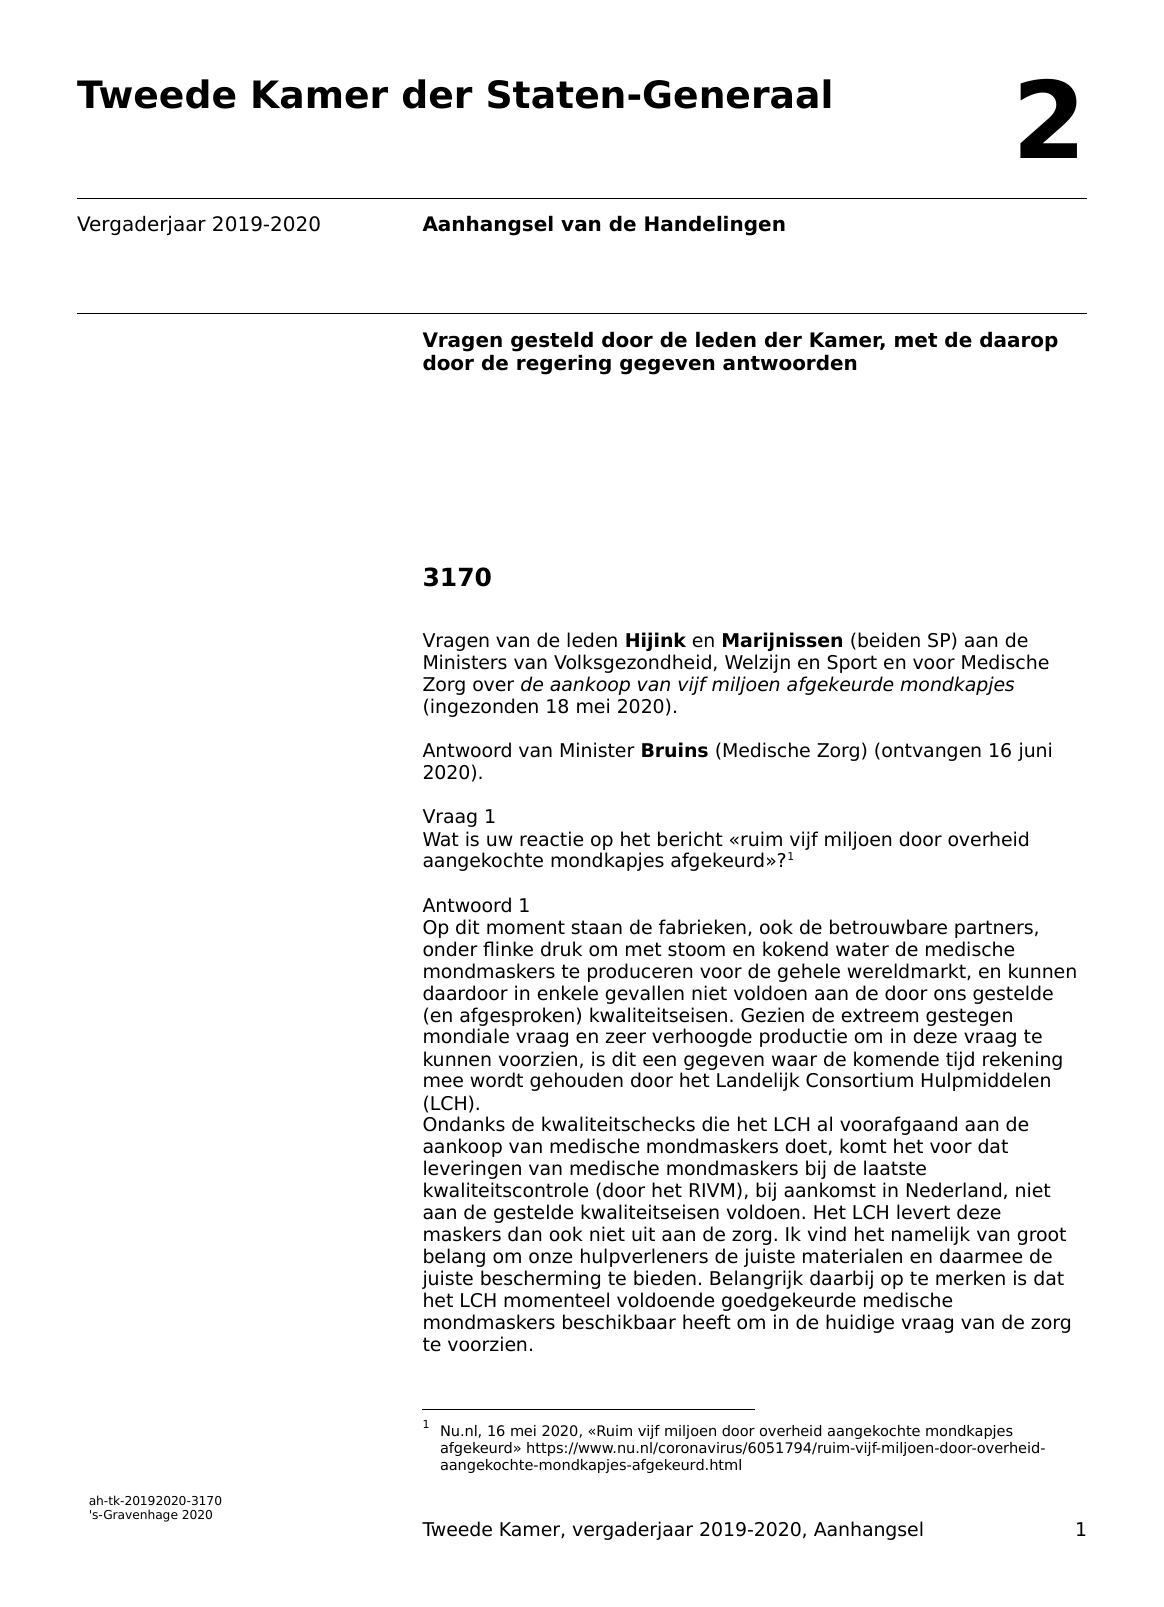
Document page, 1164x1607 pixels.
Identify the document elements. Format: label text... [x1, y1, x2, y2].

text 's-Gravenhage 2020 [88, 1508, 323, 1522]
table_header Tweede Kamer der Staten-Generaal [77, 59, 886, 198]
text Antwoord van Minister Bruins (Medische Zorg) (ontvangen 16 juni 2020). [422, 740, 1087, 784]
text ah-tk-20192020-3170 [88, 1494, 323, 1508]
table_cell Vergaderjaar 2019-2020 [77, 199, 422, 313]
text Antwoord 1 [422, 894, 1087, 917]
text Nu.nl, 16 mei 2020, «Ruim vijf miljoen door overheid aangekochte mondkapjes afgekeurd» https://www.nu.nl/coronavirus/6051794/ruim-vijf-miljoen-door-overheid-aangekochte-mondkapjes-afgekeurd.html [422, 1418, 1087, 1474]
table_cell Vragen gesteld door de leden der Kamer, met de daarop door de regering gegeven antwoorden [422, 314, 1087, 375]
text Vragen van de leden Hijink en Marijnissen (beiden SP) aan de Ministers van Volksgezondheid, Welzijn en Sport en voor Medische Zorg over de aankoop van vijf miljoen afgekeurde mondkapjes (ingezonden 18 mei 2020). [422, 630, 1087, 718]
table_cell Aanhangsel van de Handelingen [422, 199, 1087, 313]
text Vraag 1 [422, 806, 1087, 828]
text Op dit moment staan de fabrieken, ook de betrouwbare partners, onder flinke druk om met stoom en kokend water de medische mondmaskers te produceren voor de gehele wereldmarkt, en kunnen daardoor in enkele gevallen niet voldoen aan de door ons gestelde (en afgesproken) kwaliteitseisen. Gezien de extreem gestegen mondiale vraag en zeer verhoogde productie om in deze vraag te kunnen voorzien, is dit een gegeven waar de komende tijd rekening mee wordt gehouden door het Landelijk Consortium Hulpmiddelen (LCH). [422, 917, 1087, 1114]
text Ondanks de kwaliteitschecks die het LCH al voorafgaand aan de aankoop van medische mondmaskers doet, komt het voor dat leveringen van medische mondmaskers bij de laatste kwaliteitscontrole (door het RIVM), bij aankomst in Nederland, niet aan de gestelde kwaliteitseisen voldoen. Het LCH levert deze maskers dan ook niet uit aan de zorg. Ik vind het namelijk van groot belang om onze hulpverleners de juiste materialen en daarmee de juiste bescherming te bieden. Belangrijk daarbij op te merken is dat het LCH momenteel voldoende goedgekeurde medische mondmaskers beschikbaar heeft om in de huidige vraag van de zorg te voorzien. [422, 1114, 1087, 1356]
text 3170 [422, 563, 1087, 592]
text Wat is uw reactie op het bericht «ruim vijf miljoen door overheid aangekochte mondkapjes afgekeurd»? [422, 828, 1087, 872]
table_header 2 [886, 59, 1087, 198]
table_cell [77, 314, 422, 375]
